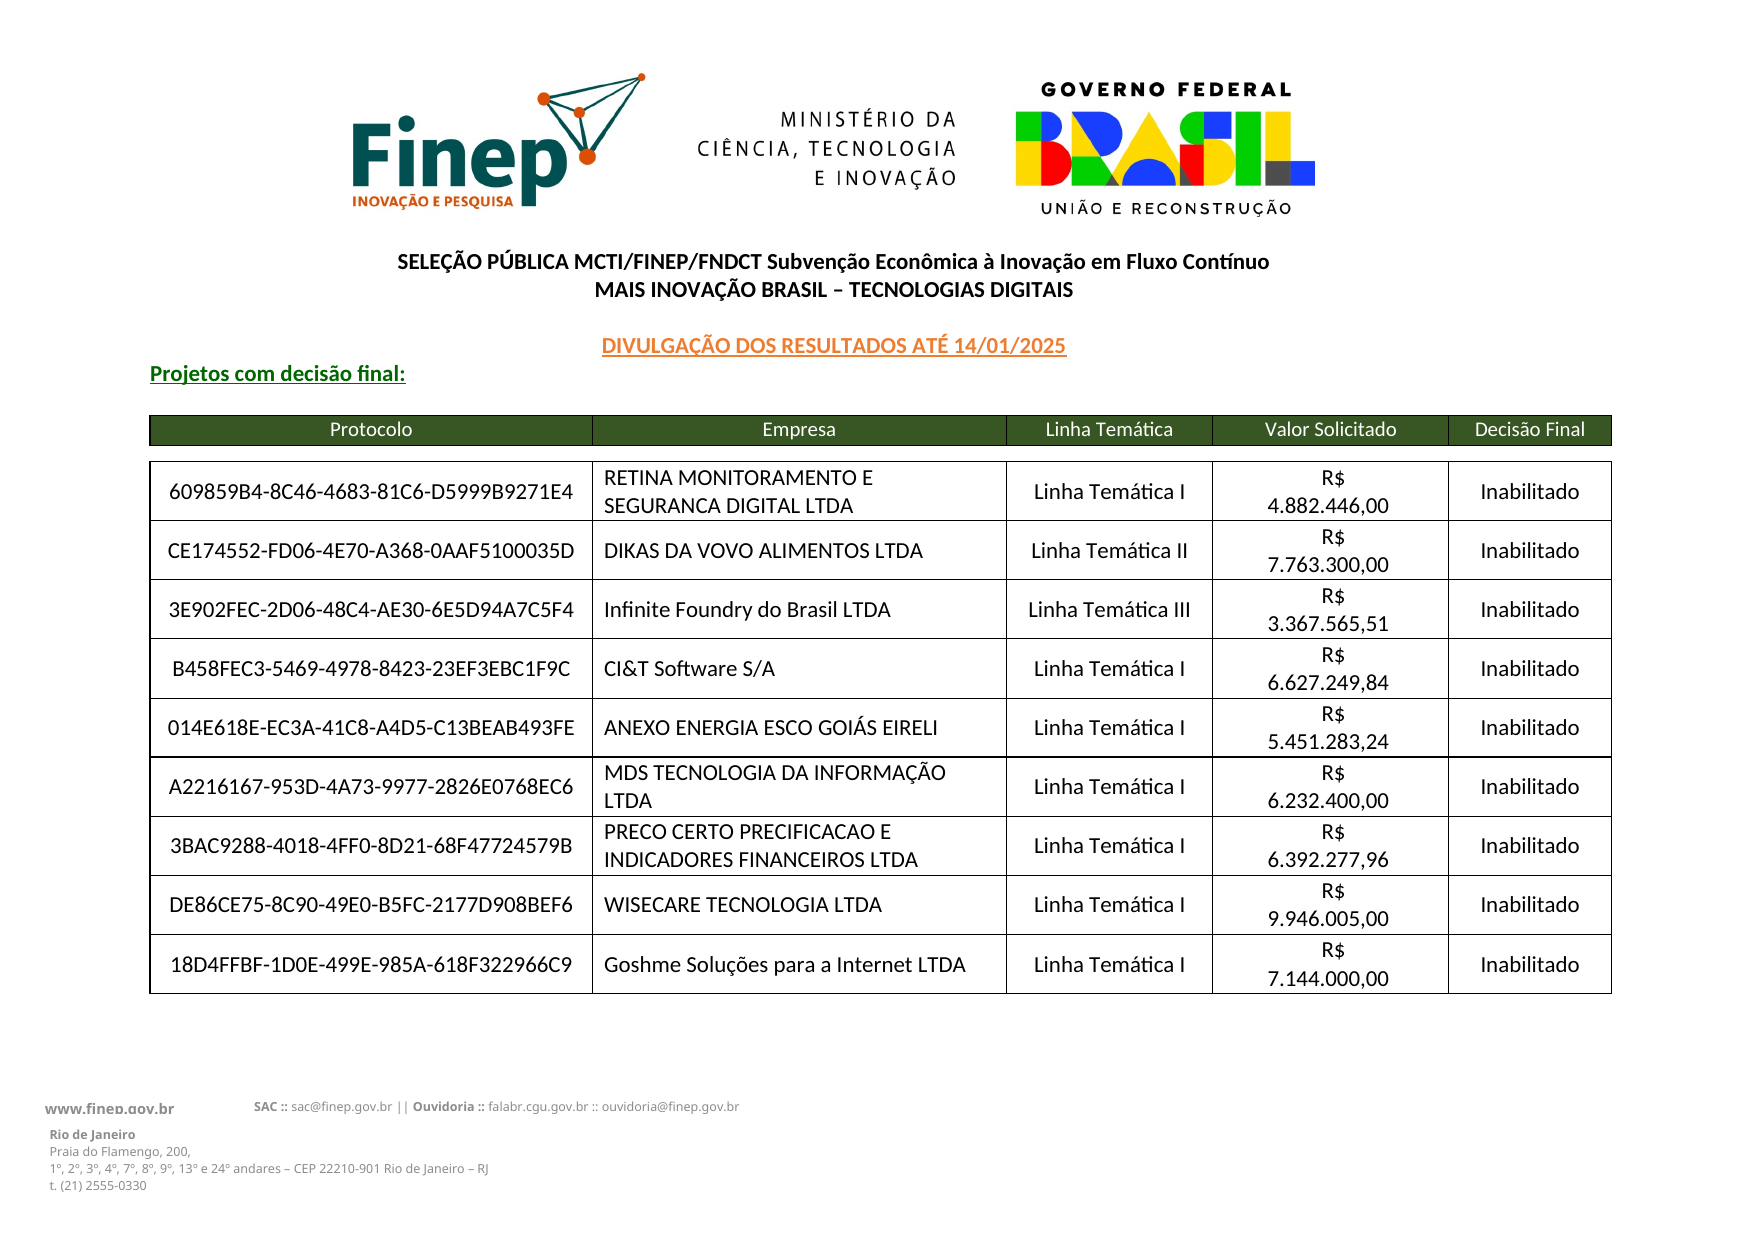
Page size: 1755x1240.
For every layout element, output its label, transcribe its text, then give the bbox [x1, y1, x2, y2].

table_cell Inabilitado [1449, 639, 1611, 697]
table_cell R$ 7.144.000,00 [1213, 935, 1448, 993]
table_cell Goshme Soluções para a Internet LTDA [593, 935, 1006, 993]
table_cell DIKAS DA VOVO ALIMENTOS LTDA [593, 521, 1006, 579]
table_cell Inabilitado [1449, 817, 1611, 874]
table_cell [1612, 875, 1641, 934]
table_cell Inabilitado [1449, 876, 1611, 934]
table_cell Inabilitado [1449, 462, 1611, 520]
table_cell PRECO CERTO PRECIFICACAO E INDICADORES FINANCEIROS LTDA [593, 817, 1006, 874]
table_cell Linha Temática II [1007, 521, 1212, 579]
table_cell A2216167-953D-4A73-9977-2826E0768EC6 [151, 758, 592, 816]
table_cell [1612, 934, 1641, 993]
table_cell R$ 3.367.565,51 [1213, 580, 1448, 638]
table_cell [1612, 638, 1641, 697]
table_cell R$ 6.627.249,84 [1213, 639, 1448, 697]
table_cell Linha Temática I [1007, 758, 1212, 816]
table_cell R$ 6.232.400,00 [1213, 758, 1448, 816]
table_cell Linha Temática I [1007, 699, 1212, 756]
table_cell R$ 9.946.005,00 [1213, 876, 1448, 934]
table_cell [1612, 756, 1641, 816]
table_cell B458FEC3-5469-4978-8423-23EF3EBC1F9C [151, 639, 592, 697]
table_cell CE174552-FD06-4E70-A368-0AAF5100035D [151, 521, 592, 579]
table_cell 3BAC9288-4018-4FF0-8D21-68F47724579B [151, 817, 592, 874]
table_cell Linha Temática I [1007, 817, 1212, 874]
table_cell Linha Temática I [1007, 462, 1212, 520]
table_cell 609859B4-8C46-4683-81C6-D5999B9271E4 [151, 462, 592, 520]
table_cell Linha Temática III [1007, 580, 1212, 638]
table_cell [1612, 579, 1641, 638]
table_cell [1612, 698, 1641, 756]
table_cell ANEXO ENERGIA ESCO GOIÁS EIRELI [593, 699, 1006, 756]
table_cell Linha Temática I [1007, 639, 1212, 697]
table_cell WISECARE TECNOLOGIA LTDA [593, 876, 1006, 934]
table_cell Inabilitado [1449, 521, 1611, 579]
table_cell MDS TECNOLOGIA DA INFORMAÇÃO LTDA [593, 758, 1006, 816]
table_cell R$ 6.392.277,96 [1213, 817, 1448, 874]
table_cell 18D4FFBF-1D0E-499E-985A-618F322966C9 [151, 935, 592, 993]
table_cell R$ 4.882.446,00 [1213, 462, 1448, 520]
table_cell [1612, 816, 1641, 874]
table_cell Inabilitado [1449, 935, 1611, 993]
table_cell 014E618E-EC3A-41C8-A4D5-C13BEAB493FE [151, 699, 592, 756]
table_cell [1612, 520, 1641, 579]
table_cell [1612, 461, 1641, 520]
table_cell R$ 5.451.283,24 [1213, 699, 1448, 756]
table_cell 3E902FEC-2D06-48C4-AE30-6E5D94A7C5F4 [151, 580, 592, 638]
table_cell Inabilitado [1449, 580, 1611, 638]
table_cell Infinite Foundry do Brasil LTDA [593, 580, 1006, 638]
table_cell Inabilitado [1449, 758, 1611, 816]
table_cell Linha Temática I [1007, 935, 1212, 993]
table_cell Linha Temática I [1007, 876, 1212, 934]
table_cell RETINA MONITORAMENTO E SEGURANCA DIGITAL LTDA [593, 462, 1006, 520]
table_cell CI&T Software S/A [593, 639, 1006, 697]
table_cell Inabilitado [1449, 699, 1611, 756]
table_cell R$ 7.763.300,00 [1213, 521, 1448, 579]
table_cell DE86CE75-8C90-49E0-B5FC-2177D908BEF6 [151, 876, 592, 934]
